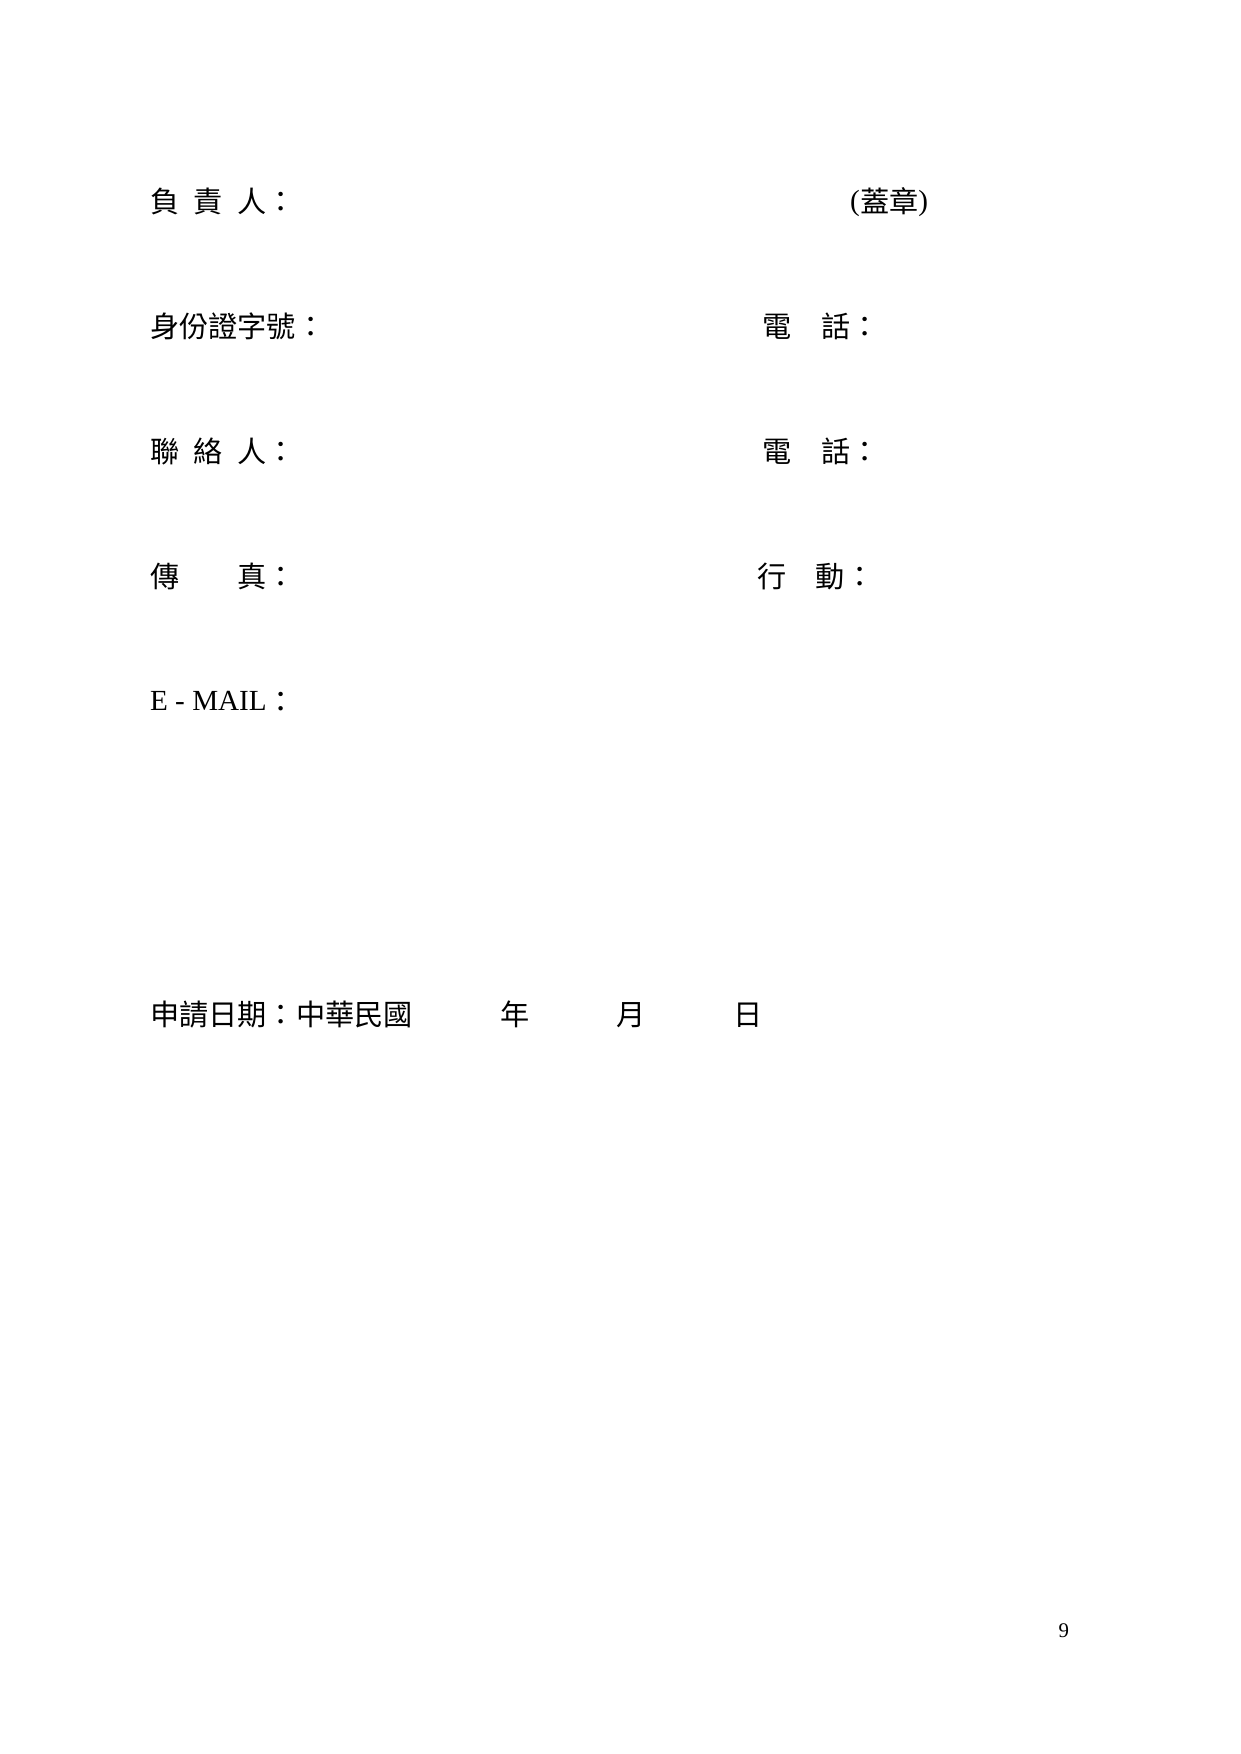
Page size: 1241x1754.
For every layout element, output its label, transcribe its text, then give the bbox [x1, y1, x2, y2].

text 申請日期：中華民國 年 月 日 [150, 971, 1069, 1033]
text 身份證字號： 電 話： [150, 283, 1069, 346]
text 傳 真： 行 動： [150, 533, 1069, 596]
text 負 責 人： (蓋章) [150, 158, 1069, 221]
text 聯 絡 人： 電 話： [150, 408, 1069, 471]
text E - MAIL： [150, 658, 1069, 721]
